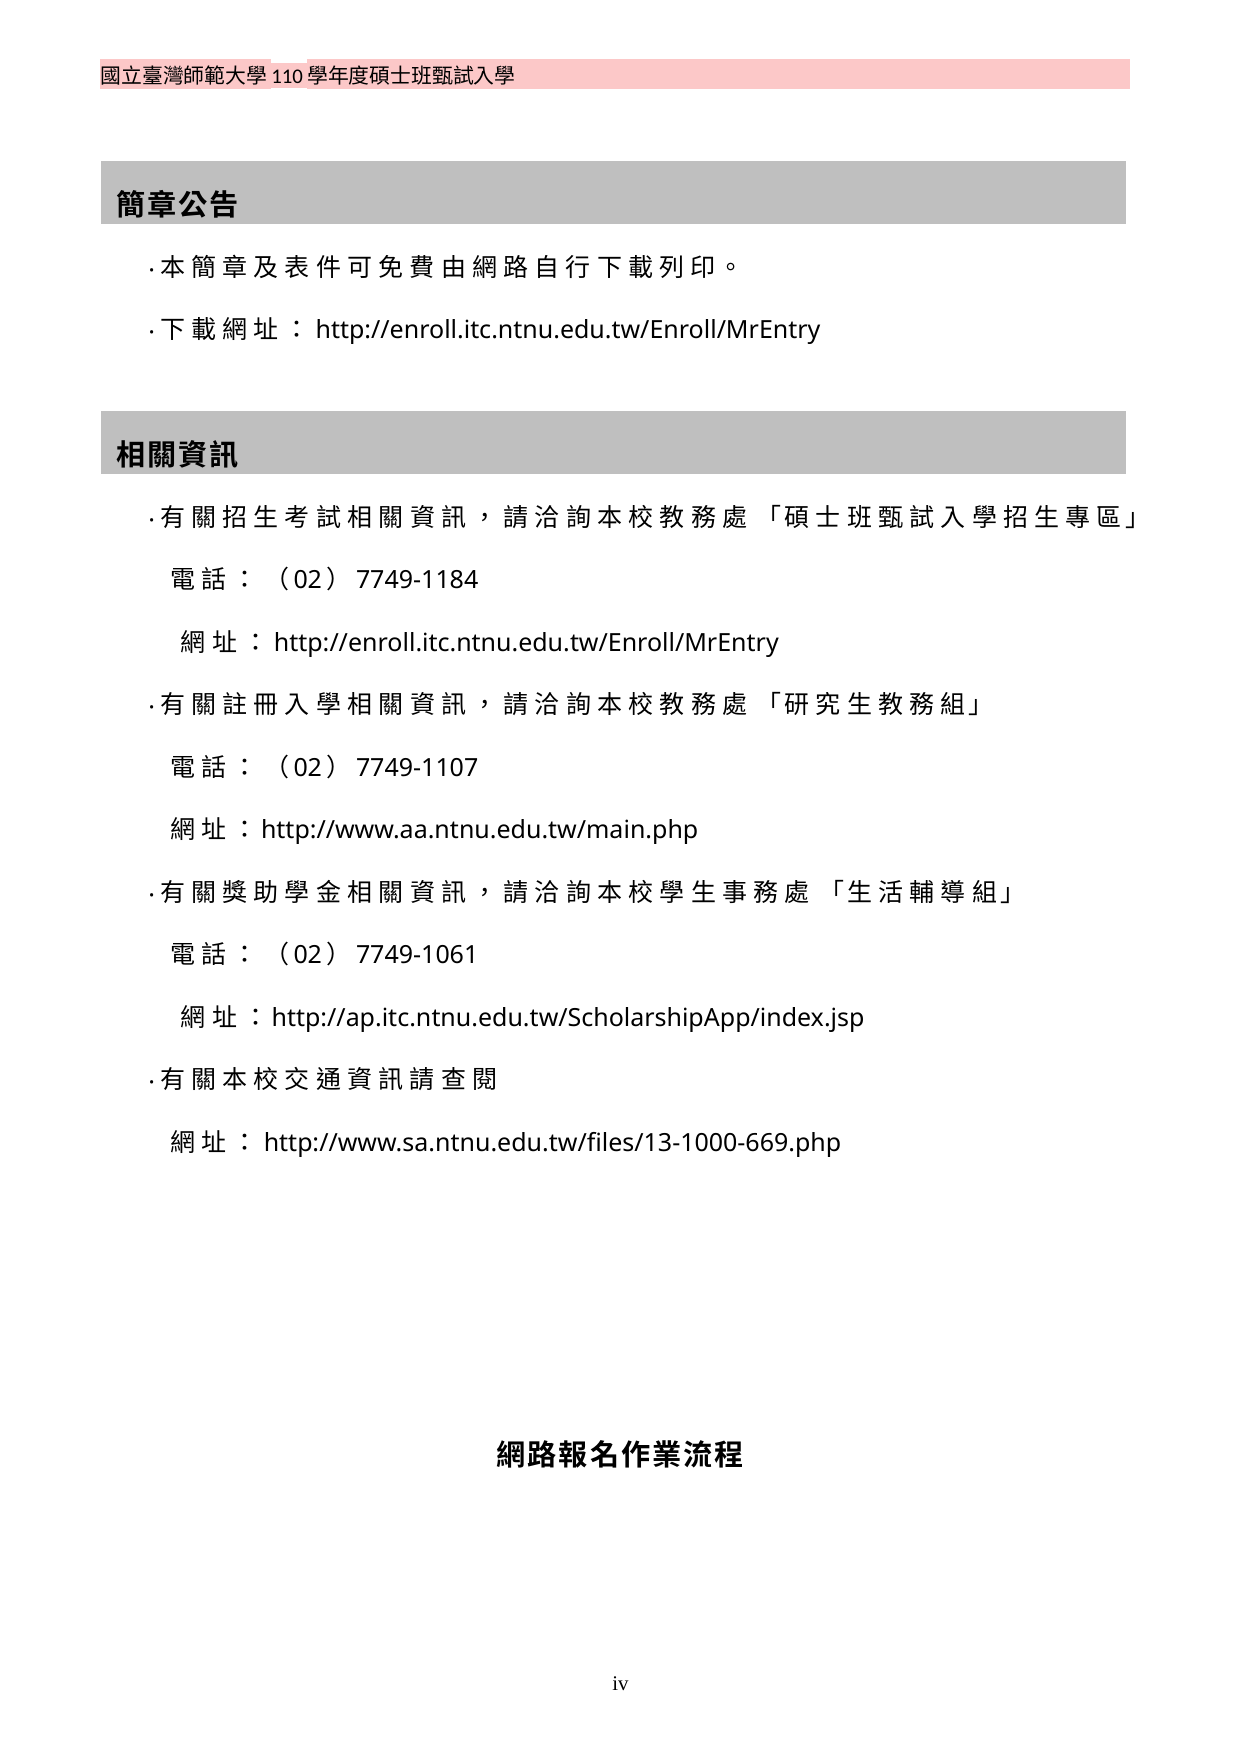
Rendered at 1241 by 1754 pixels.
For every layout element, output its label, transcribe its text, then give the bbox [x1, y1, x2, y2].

table_header 相關資訊 [101, 411, 1126, 474]
text 網路報名作業流程 [104, 1411, 1136, 1474]
table_header 簡章公告 [101, 161, 1126, 224]
table_header ‧本簡章及表件可免費由網路自行下載列印。 ‧下載網址：http://enroll.itc.ntnu.edu.tw/Enroll/MrEntry ‧有關招生考試相關資訊，請洽詢本校教務處「碩士班甄試入學招生專區」 電話：（02）7749-1184 網址：http://enroll.itc.ntnu.edu.tw/Enroll/MrEntry ‧有關註冊入學相關資訊，請洽詢本校教務處「研究生教務組」 電話：（02）7749-1107 網址：http://www.aa.ntnu.edu.tw/main.php ‧有關獎助學金相關資訊，請洽詢本校學生事務處「生活輔導組」 電話：（02）7749-1061 網址：http://ap.itc.ntnu.edu.tw/ScholarshipApp/index.jsp ‧有關本校交通資訊請查閱 網址：http://www.sa.ntnu.edu.tw/files/13-1000-669.php [68, 99, 1172, 1411]
